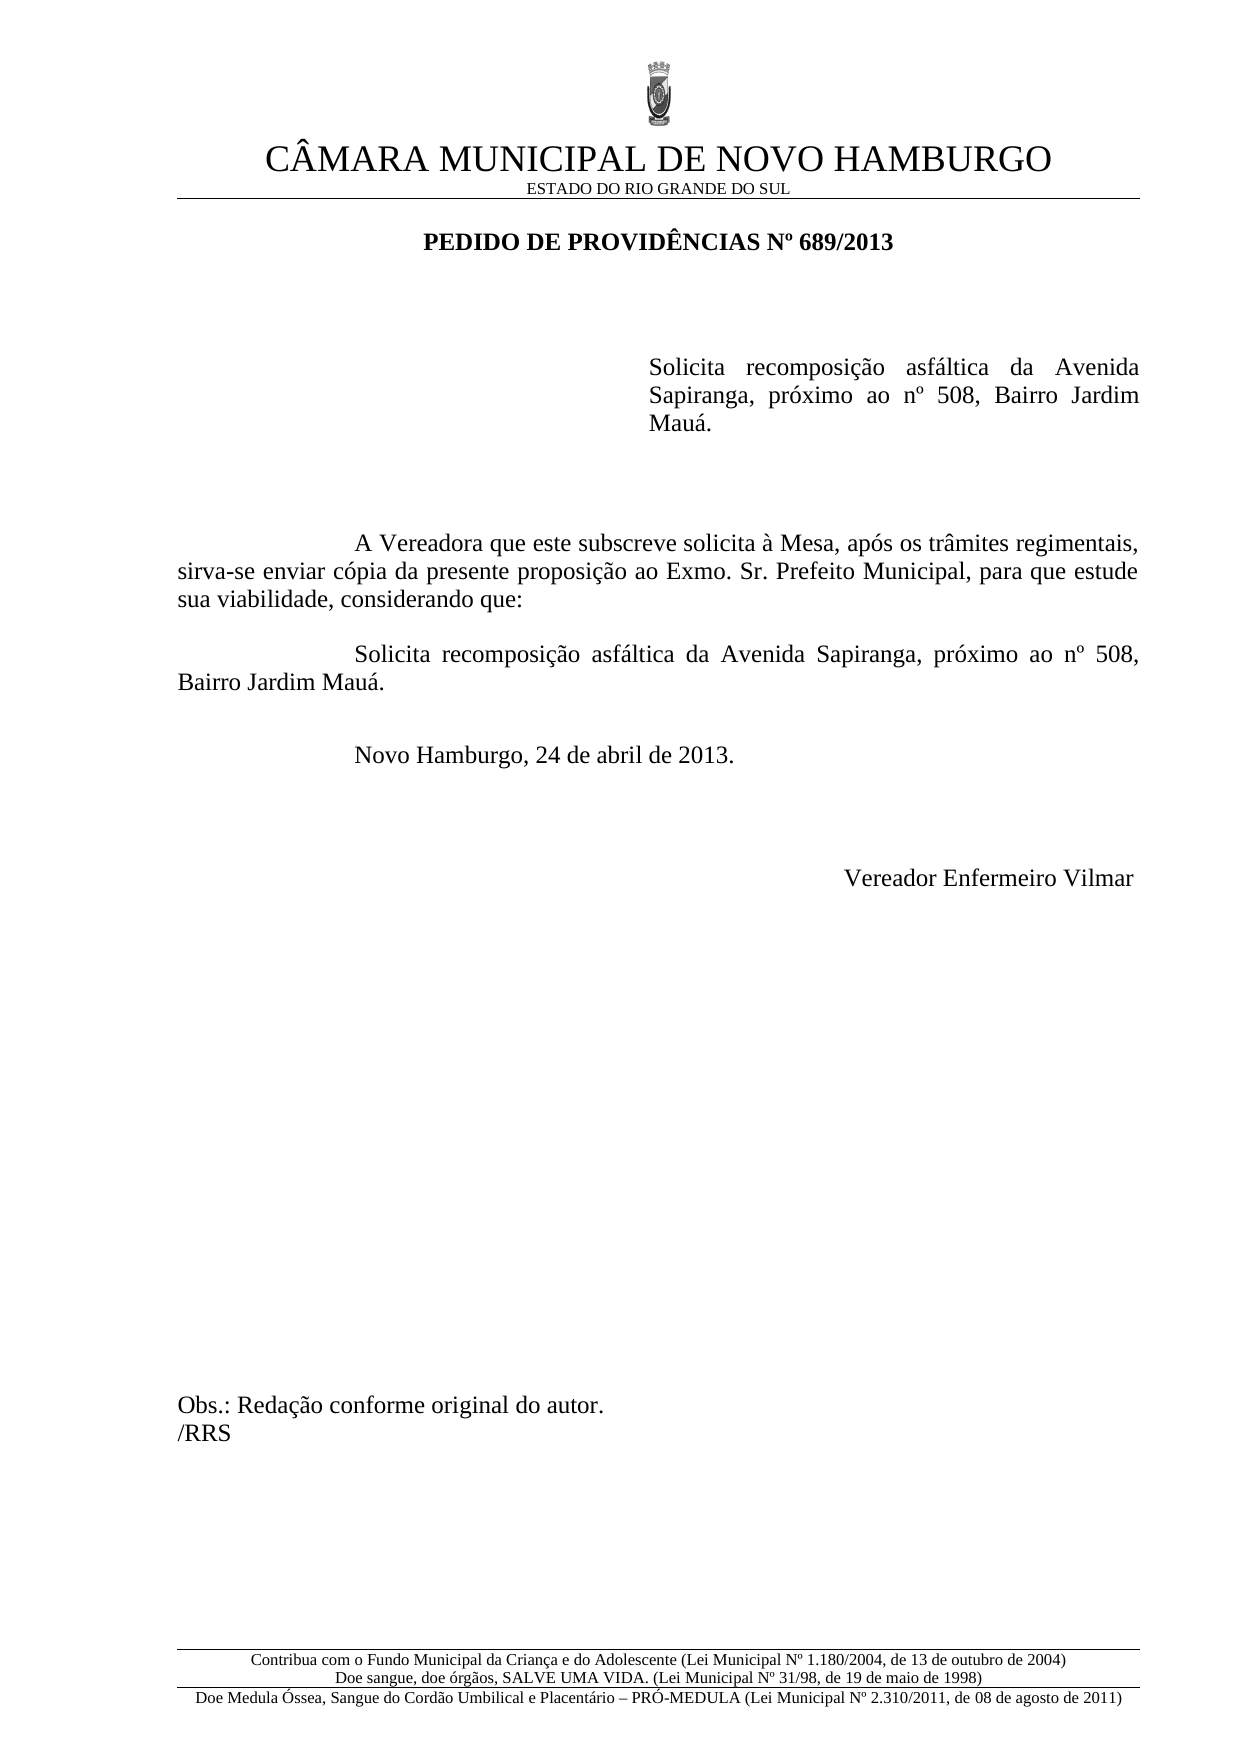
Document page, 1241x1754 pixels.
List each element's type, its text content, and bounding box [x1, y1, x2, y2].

text Vereador Enfermeiro Vilmar [177, 864, 1140, 892]
text PEDIDO DE PROVIDÊNCIAS Nº 689/2013 [177, 228, 1140, 256]
text /RRS [177, 1419, 1140, 1446]
text Solicita recomposição asfáltica da Avenida Sapiranga, próximo ao nº 508, Bairro Jardim Mauá. [177, 640, 1140, 696]
text Obs.: Redação conforme original do autor. [177, 1391, 1140, 1419]
text Solicita recomposição asfáltica da Avenida Sapiranga, próximo ao nº 508, Bairro Jardim Mauá. [649, 353, 1140, 437]
text Novo Hamburgo, 24 de abril de 2013. [177, 741, 1140, 769]
text A Vereadora que este subscreve solicita à Mesa, após os trâmites regimentais, sirva-se enviar cópia da presente proposição ao Exmo. Sr. Prefeito Municipal, para que estude sua viabilidade, considerando que: [177, 529, 1140, 613]
